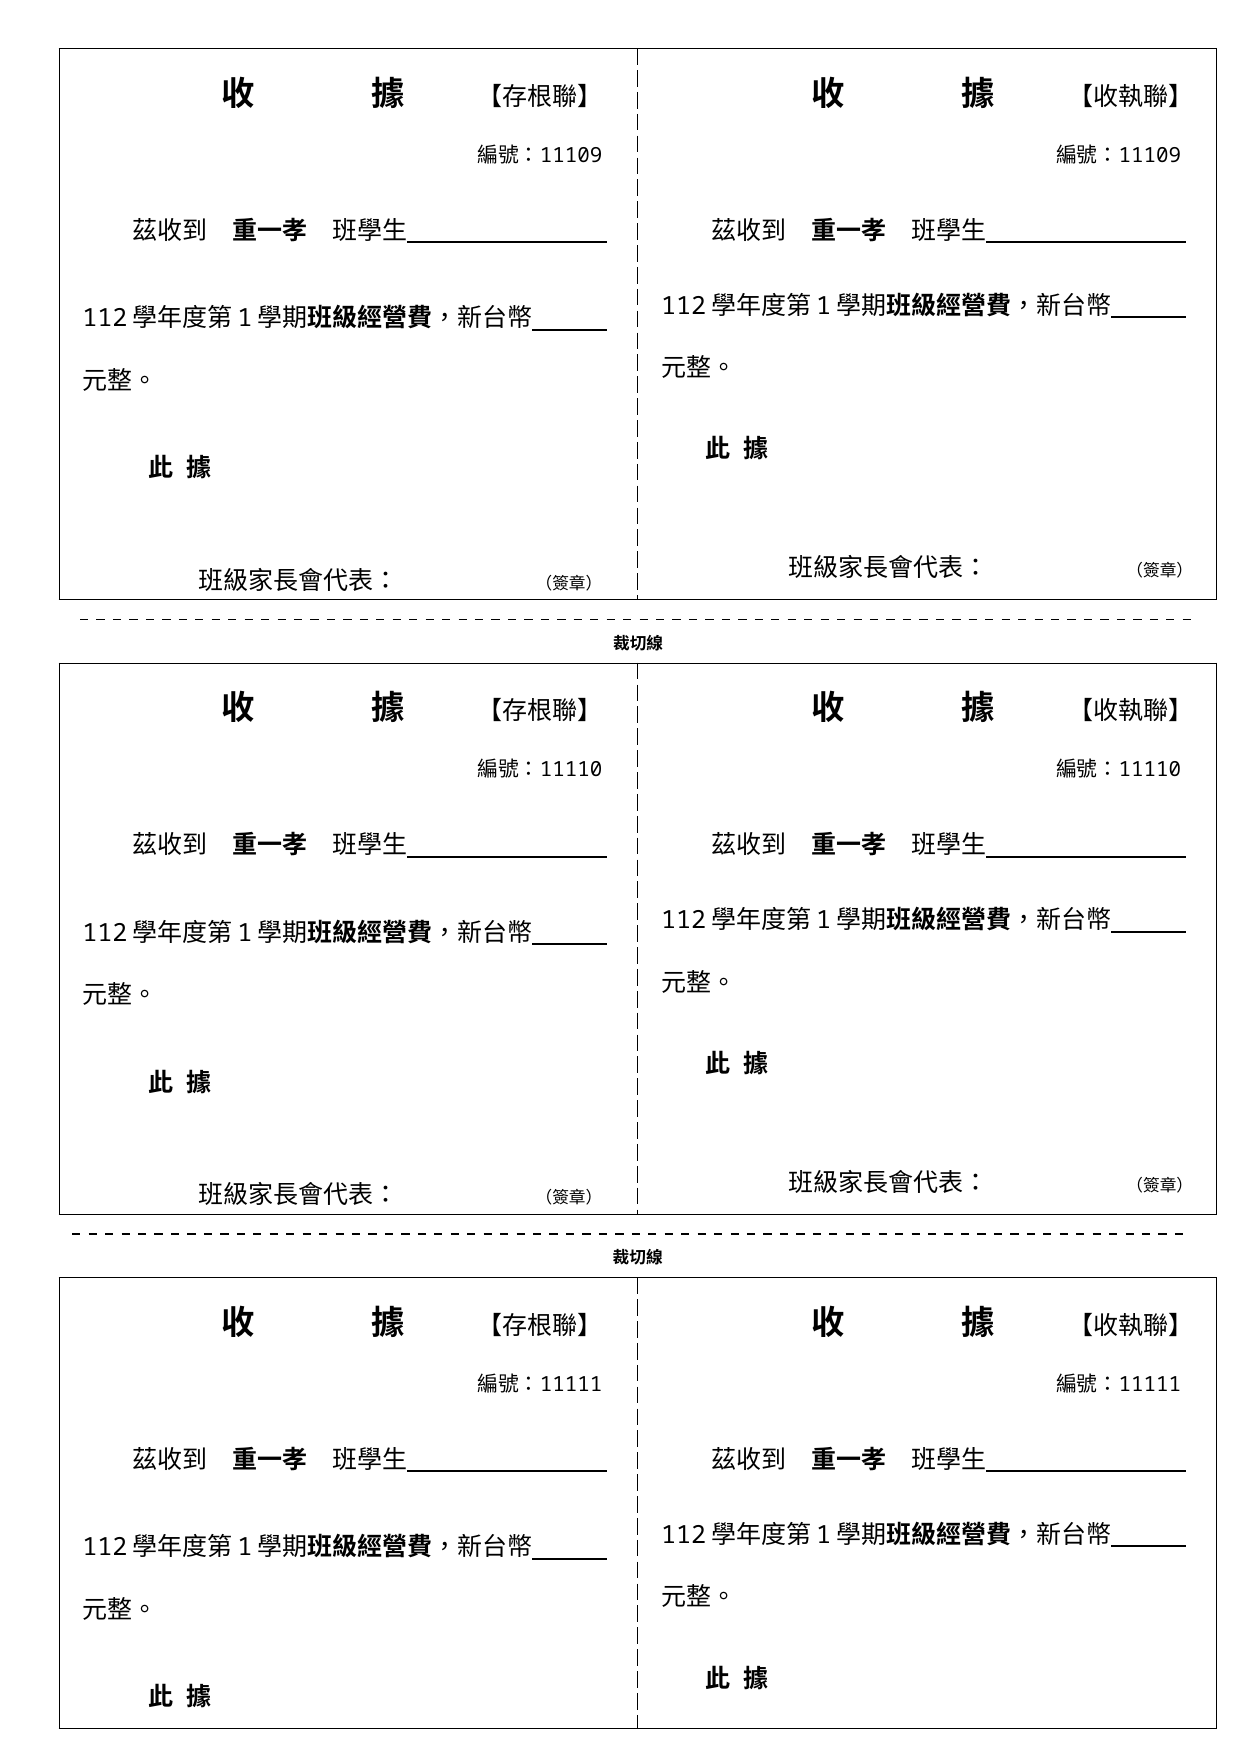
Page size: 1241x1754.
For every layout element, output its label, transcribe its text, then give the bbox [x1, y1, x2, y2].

table_header 收 據 【存根聯】 編號：11109 茲收到 重一孝 班學生 112學年度第1學期班級經營費，新台幣 元整。 此 據 班級家長會代表： （簽章） [60, 49, 638, 599]
table_cell 收 據 【收執聯】 編號：11111 茲收到 重一孝 班學生 112學年度第1學期班級經營費，新台幣 元整。 此 據 [638, 1278, 1216, 1728]
table_cell 收 據 【存根聯】 編號：11111 茲收到 重一孝 班學生 112學年度第1學期班級經營費，新台幣 元整。 此 據 [60, 1278, 638, 1728]
table_cell 裁切線 [59, 1215, 1216, 1277]
table_cell 裁切線 [59, 600, 1216, 663]
table_cell 收 據 【存根聯】 編號：11110 茲收到 重一孝 班學生 112學年度第1學期班級經營費，新台幣 元整。 此 據 班級家長會代表： （簽章） [60, 664, 638, 1214]
table_cell 收 據 【收執聯】 編號：11110 茲收到 重一孝 班學生 112學年度第1學期班級經營費，新台幣 元整。 此 據 班級家長會代表： （簽章） [638, 664, 1216, 1214]
table_header 收 據 【收執聯】 編號：11109 茲收到 重一孝 班學生 112學年度第1學期班級經營費，新台幣 元整。 此 據 班級家長會代表： （簽章） [638, 49, 1216, 599]
